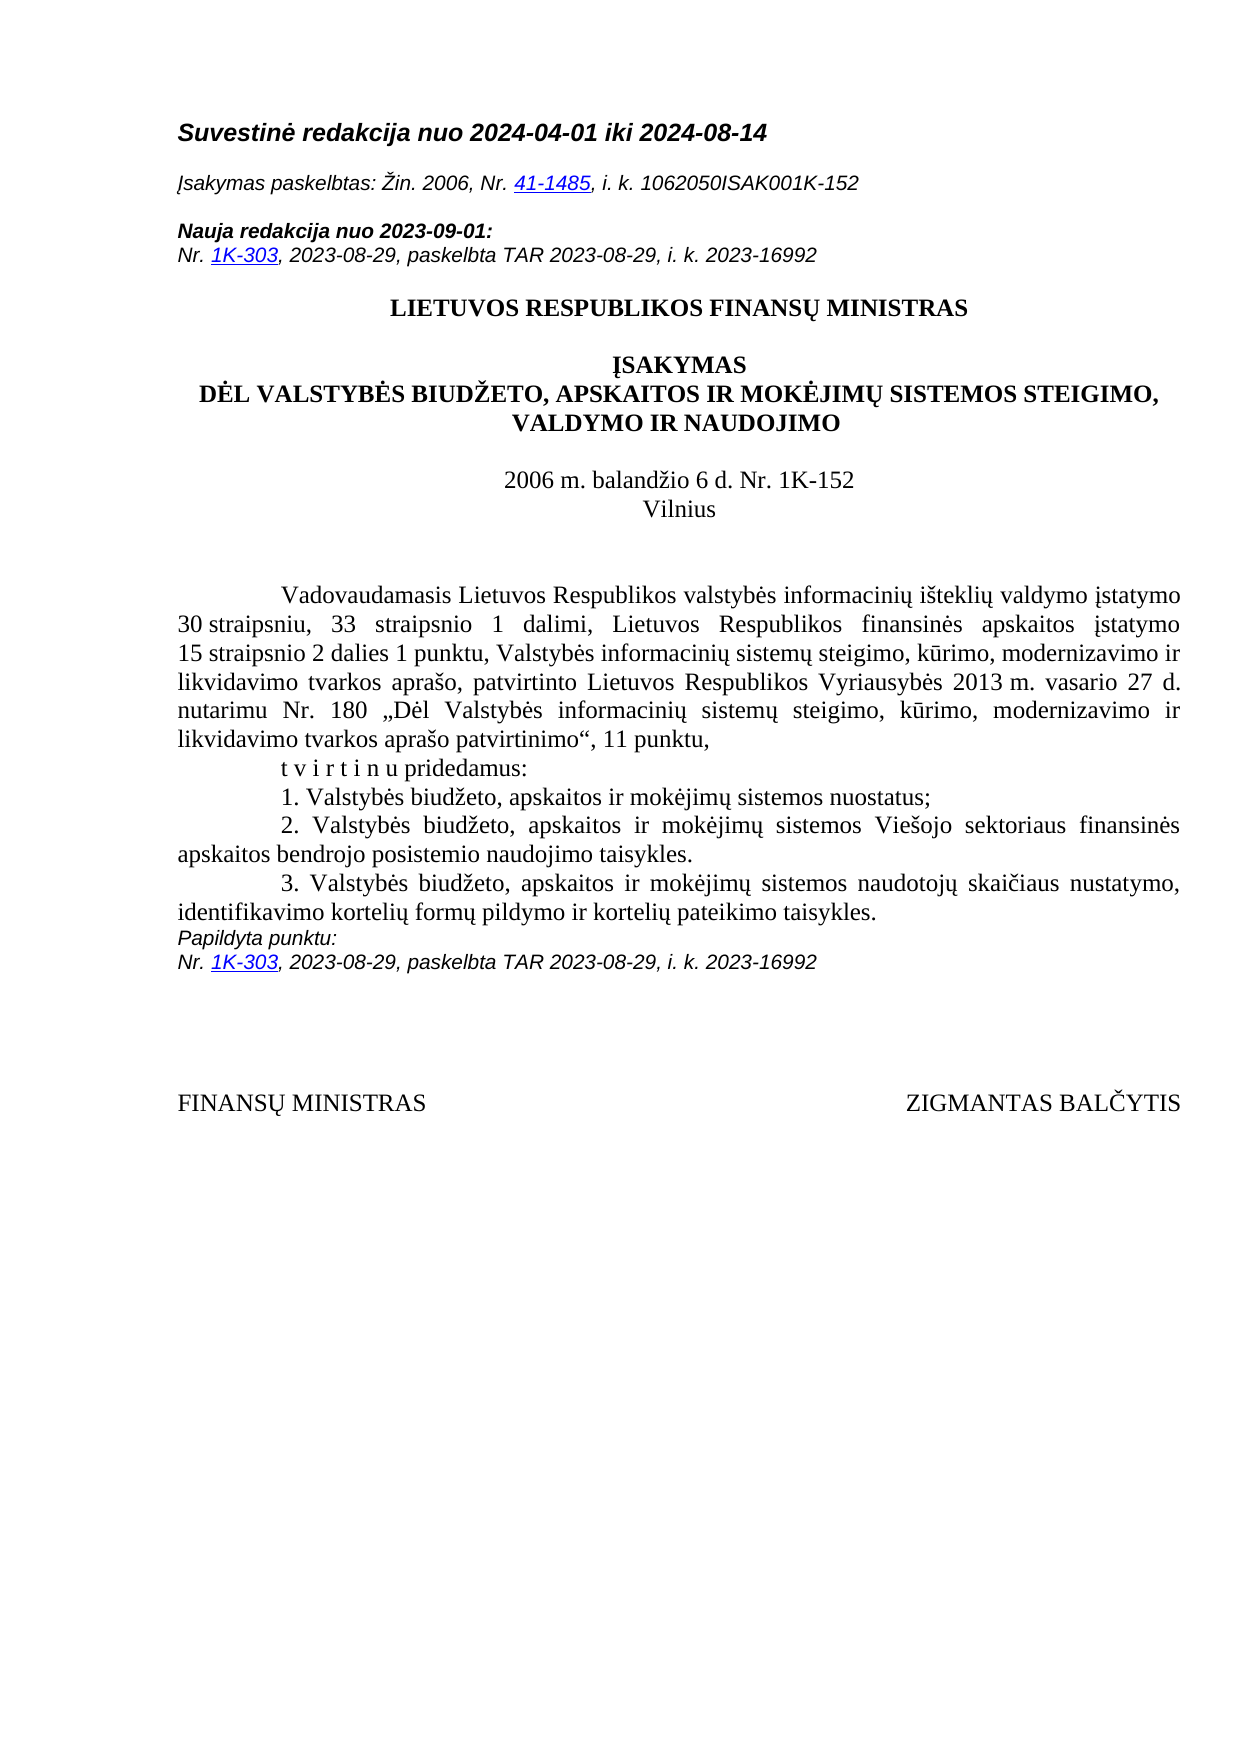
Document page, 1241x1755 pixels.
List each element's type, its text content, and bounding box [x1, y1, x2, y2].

text FINANSŲ MINISTRAS ZIGMANTAS BALČYTIS [177, 1088, 1181, 1117]
text Nr. 1K-303, 2023-08-29, paskelbta TAR 2023-08-29, i. k. 2023-16992 [177, 243, 1181, 267]
text DĖL VALSTYBĖS BIUDŽETO, APSKAITOS IR MOKĖJIMŲ SISTEMOS STEIGIMO, VALDYMO IR NAUDOJIMO [177, 379, 1181, 437]
text LIETUVOS RESPUBLIKOS FINANSŲ MINISTRAS [177, 293, 1181, 322]
text Nauja redakcija nuo 2023-09-01: [177, 219, 1181, 243]
text Nr. 1K-303, 2023-08-29, paskelbta TAR 2023-08-29, i. k. 2023-16992 [177, 949, 1181, 973]
text t v i r t i n u pridedamus: [177, 753, 1181, 782]
text 1. Valstybės biudžeto, apskaitos ir mokėjimų sistemos nuostatus; [177, 782, 1181, 811]
text Suvestinė redakcija nuo 2024-04-01 iki 2024-08-14 [177, 118, 1181, 147]
text Įsakymas paskelbtas: Žin. 2006, Nr. 41-1485, i. k. 1062050ISAK001K-152 [177, 171, 1181, 195]
text 2006 m. balandžio 6 d. Nr. 1K-152 [177, 466, 1181, 494]
text Vilnius [177, 494, 1181, 523]
text Vadovaudamasis Lietuvos Respublikos valstybės informacinių išteklių valdymo įstatymo 30 straipsniu, 33 straipsnio 1 dalimi, Lietuvos Respublikos finansinės apskaitos įstatymo 15 straipsnio 2 dalies 1 punktu, Valstybės informacinių sistemų steigimo, kūrimo, modernizavimo ir likvidavimo tvarkos aprašo, patvirtinto Lietuvos Respublikos Vyriausybės 2013 m. vasario 27 d. nutarimu Nr. 180 „Dėl Valstybės informacinių sistemų steigimo, kūrimo, modernizavimo ir likvidavimo tvarkos aprašo patvirtinimo“, 11 punktu, [177, 581, 1181, 753]
text ĮSAKYMAS [177, 351, 1181, 379]
text 3. Valstybės biudžeto, apskaitos ir mokėjimų sistemos naudotojų skaičiaus nustatymo, identifikavimo kortelių formų pildymo ir kortelių pateikimo taisykles. [177, 868, 1181, 926]
text 2. Valstybės biudžeto, apskaitos ir mokėjimų sistemos Viešojo sektoriaus finansinės apskaitos bendrojo posistemio naudojimo taisykles. [177, 811, 1181, 868]
text Papildyta punktu: [177, 926, 1181, 949]
